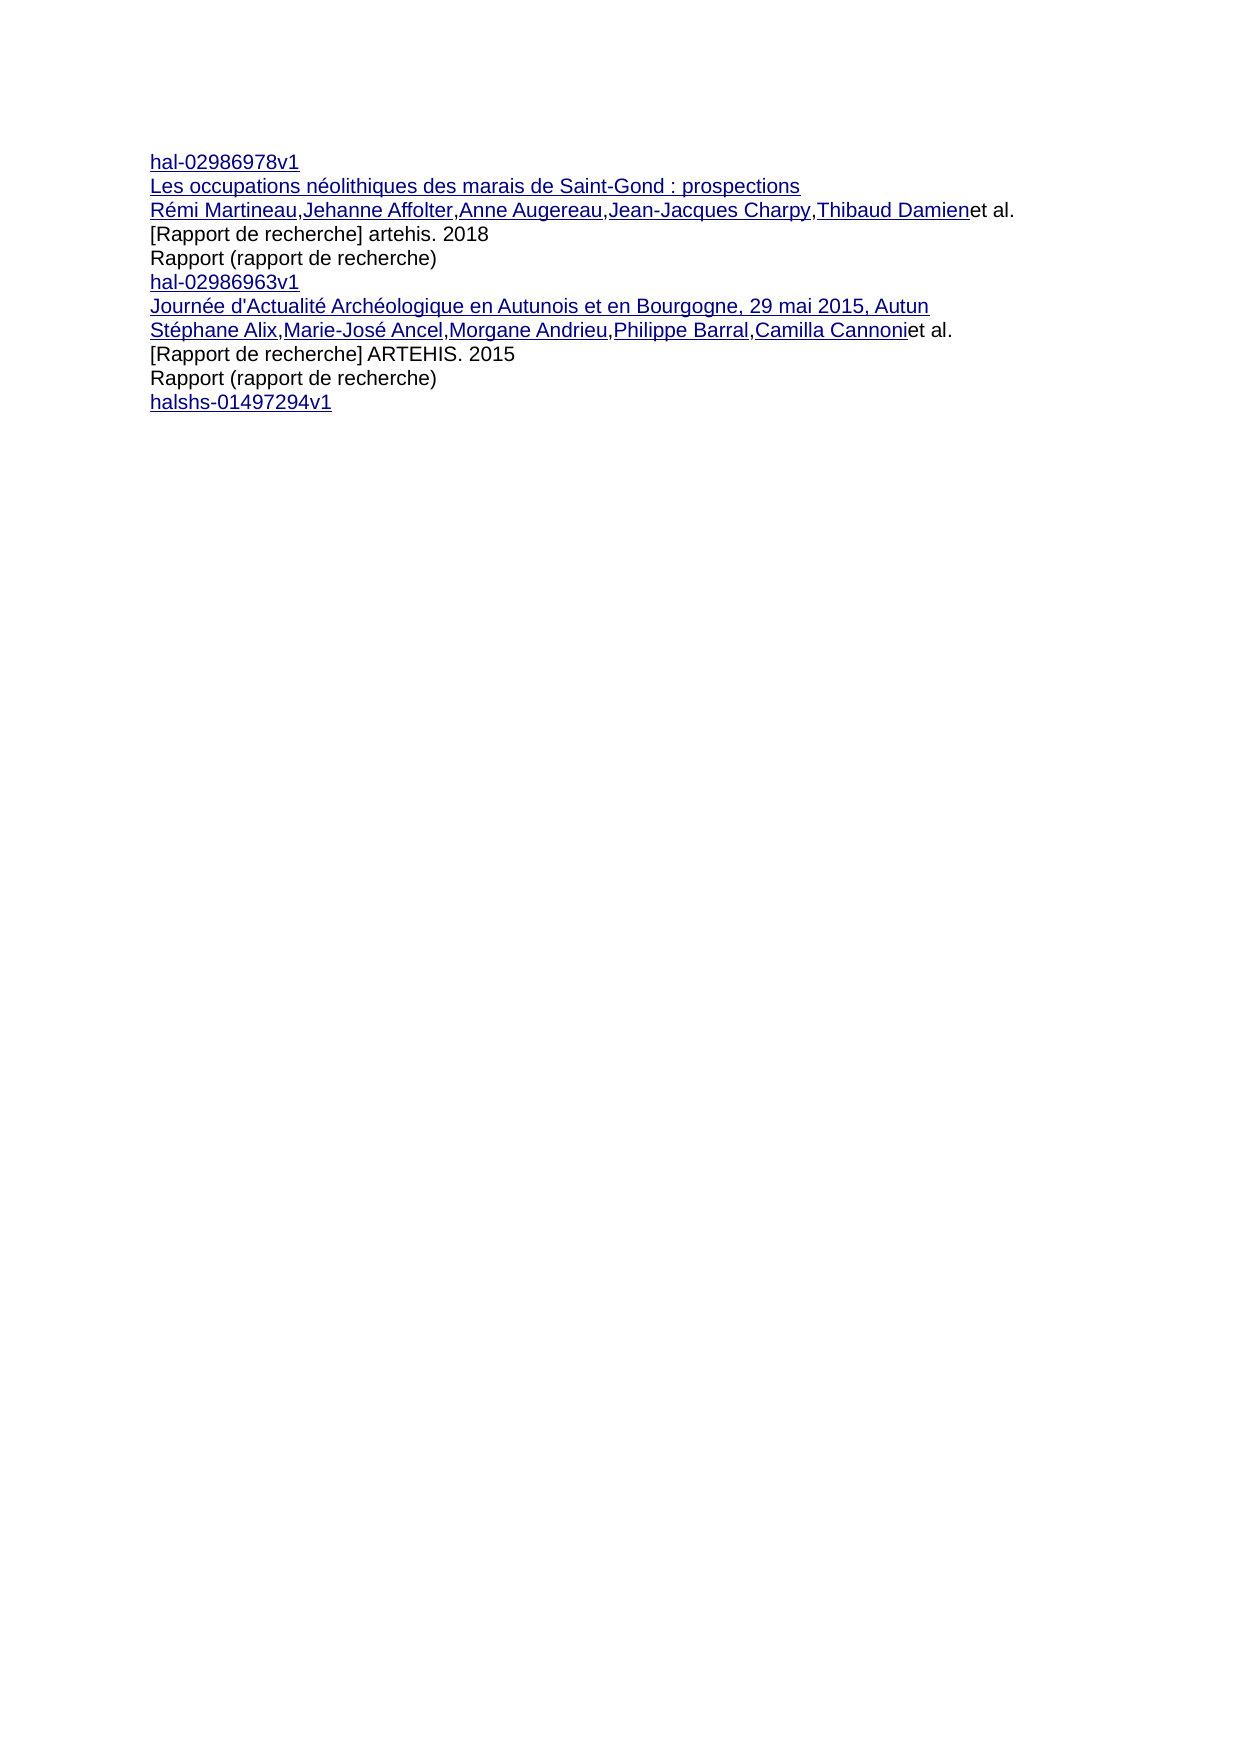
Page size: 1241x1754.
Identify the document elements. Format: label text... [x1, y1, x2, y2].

table_header hal-02986978v1 [150, 150, 1090, 174]
table_cell Les occupations néolithiques des marais de Saint-Gond : prospections Rémi Martineau,Jehanne Affolter,Anne Augereau,Jean-Jacques Charpy,Thibaud Damienet al. [Rapport de recherche] artehis. 2018 Rapport (rapport de recherche) hal-02986963v1 [150, 174, 1090, 294]
table_cell Journée d'Actualité Archéologique en Autunois et en Bourgogne, 29 mai 2015, Autun Stéphane Alix,Marie-José Ancel,Morgane Andrieu,Philippe Barral,Camilla Cannoniet al. [Rapport de recherche] ARTEHIS. 2015 Rapport (rapport de recherche) halshs-01497294v1 [150, 294, 1090, 413]
